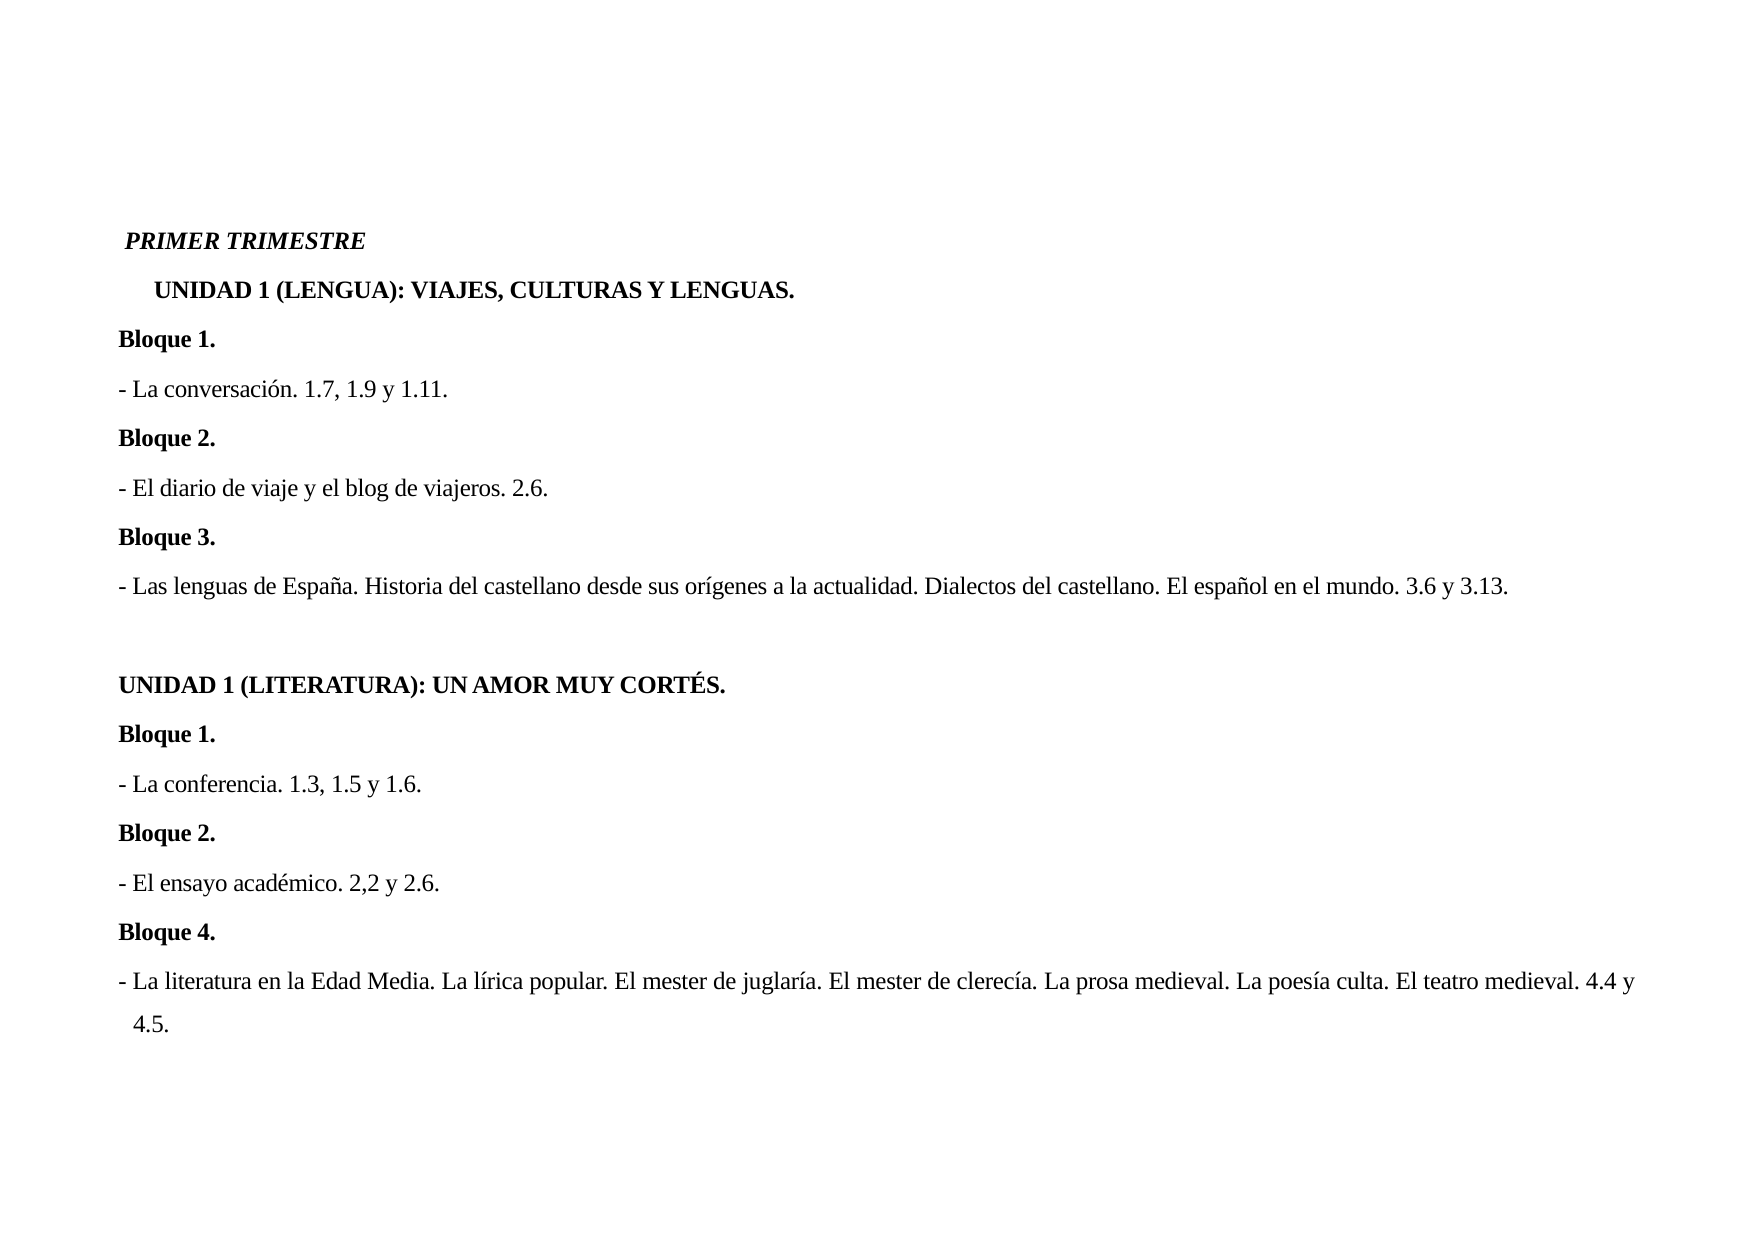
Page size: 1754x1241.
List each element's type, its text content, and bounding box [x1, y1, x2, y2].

text - La literatura en la Edad Media. La lírica popular. El mester de juglaría. El mester de clerecía. La prosa medieval. La poesía culta. El teatro medieval. 4.4 y 4.5. [118, 966, 1636, 1038]
text Bloque 1. [118, 719, 1636, 748]
text - La conversación. 1.7, 1.9 y 1.11. [118, 374, 1636, 403]
text Bloque 4. [118, 917, 1636, 946]
text - La conferencia. 1.3, 1.5 y 1.6. [118, 769, 1636, 798]
text Bloque 2. [118, 818, 1636, 847]
text UNIDAD 1 (LITERATURA): UN AMOR MUY CORTÉS. [118, 670, 1636, 699]
text UNIDAD 1 (LENGUA): VIAJES, CULTURAS Y LENGUAS. [118, 275, 1636, 304]
text - El ensayo académico. 2,2 y 2.6. [118, 868, 1636, 896]
text - El diario de viaje y el blog de viajeros. 2.6. [118, 473, 1636, 501]
text - Las lenguas de España. Historia del castellano desde sus orígenes a la actualidad. Dialectos del castellano. El español en el mundo. 3.6 y 3.13. [118, 571, 1636, 600]
text Bloque 1. [118, 324, 1636, 353]
text Bloque 2. [118, 423, 1636, 452]
text Bloque 3. [118, 522, 1636, 551]
text PRIMER TRIMESTRE [118, 226, 1636, 254]
